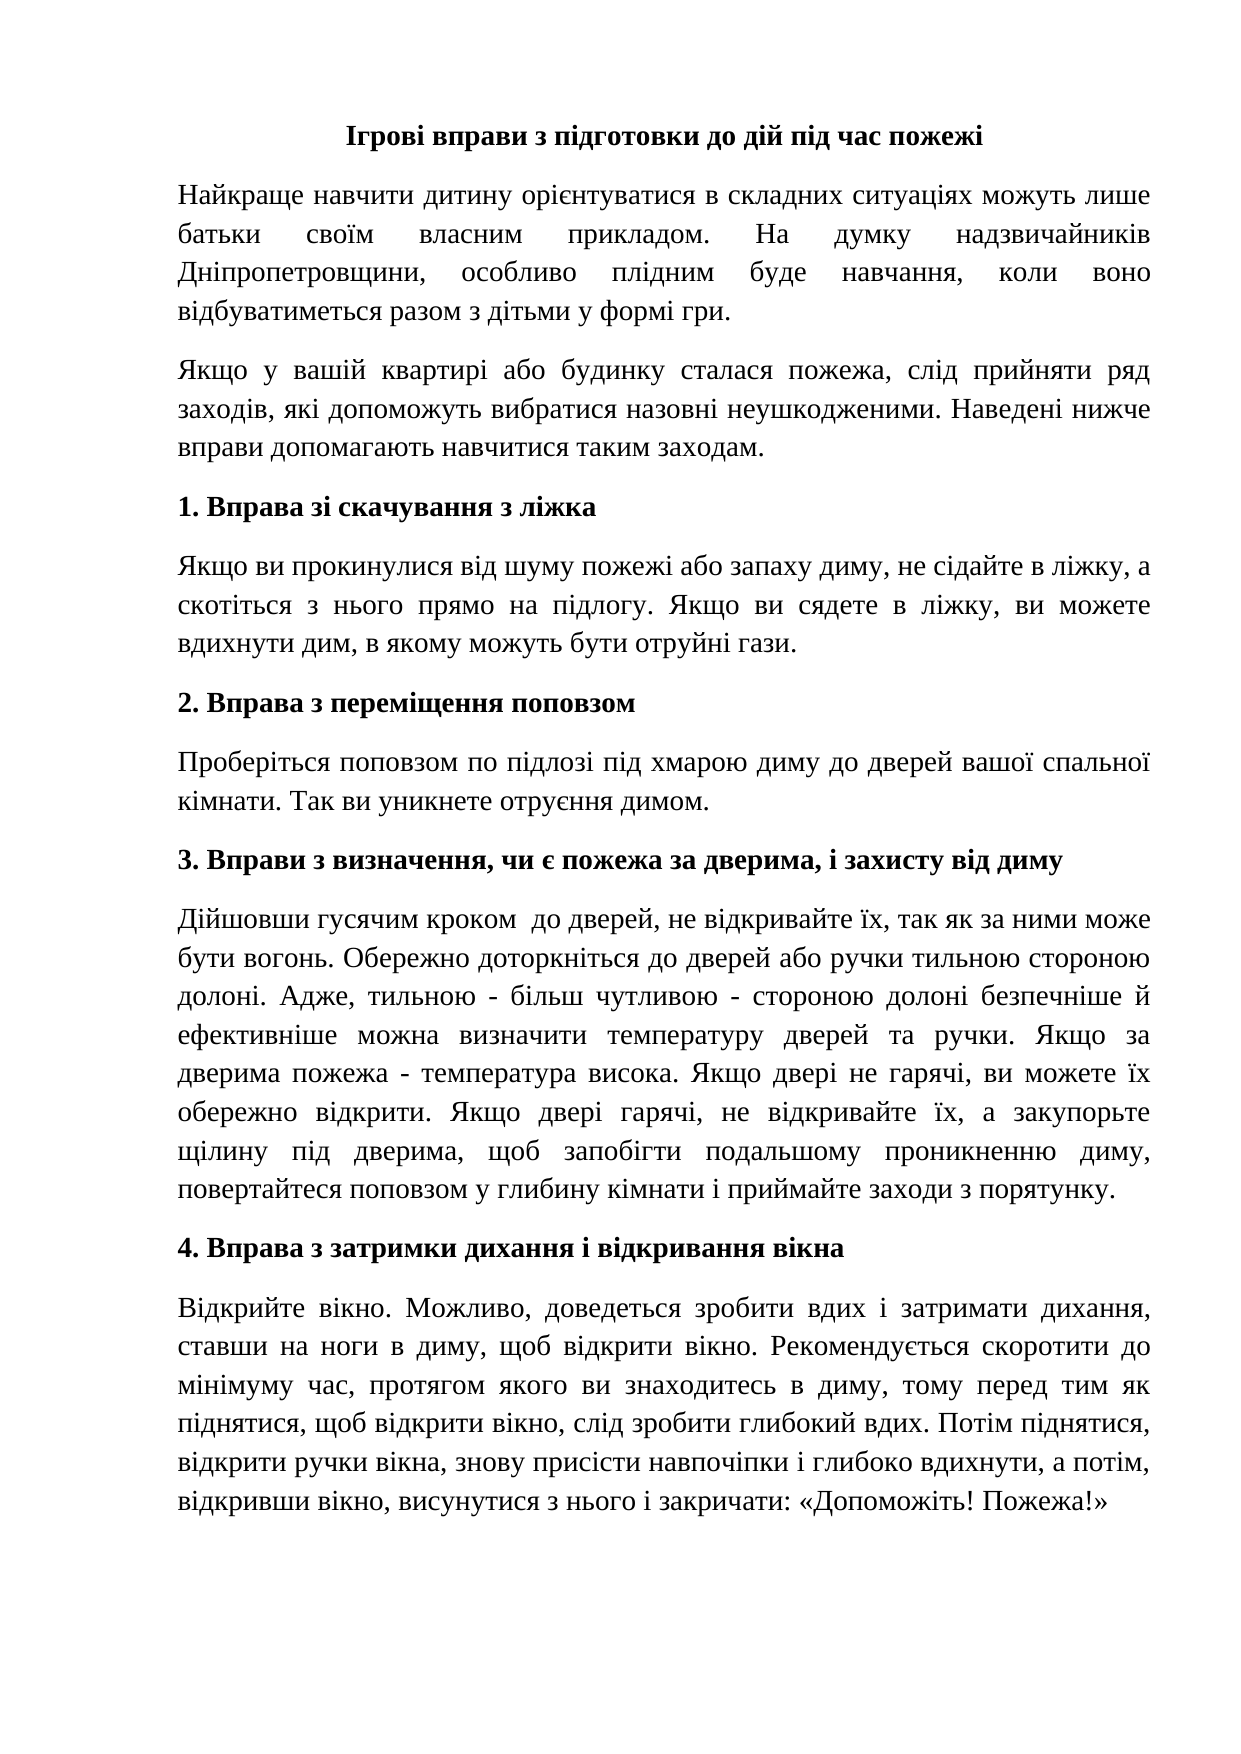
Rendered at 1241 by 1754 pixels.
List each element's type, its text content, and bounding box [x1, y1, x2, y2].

text 4. Вправа з затримки дихання і відкривання вікна [177, 1231, 1152, 1264]
text Проберіться поповзом по підлозі під хмарою диму до дверей вашої спальної кімнати. Так ви уникнете отруєння димом. [177, 744, 1152, 816]
text 3. Вправи з визначення, чи є пожежа за дверима, і захисту від диму [177, 842, 1152, 876]
text Найкраще навчити дитину орієнтуватися в складних ситуаціях можуть лише батьки своїм власним прикладом. На думку надзвичайників Дніпропетровщини, особливо плідним буде навчання, коли воно відбуватиметься разом з дітьми у формі гри. [177, 177, 1152, 327]
text Відкрийте вікно. Можливо, доведеться зробити вдих і затримати дихання, ставши на ноги в диму, щоб відкрити вікно. Рекомендується скоротити до мінімуму час, протягом якого ви знаходитесь в диму, тому перед тим як піднятися, щоб відкрити вікно, слід зробити глибокий вдих. Потім піднятися, відкрити ручки вікна, знову присісти навпочіпки і глибоко вдихнути, а потім, відкривши вікно, висунутися з нього і закричати: «Допоможіть! Пожежа!» [177, 1290, 1152, 1516]
text Якщо у вашій квартирі або будинку сталася пожежа, слід прийняти ряд заходів, які допоможуть вибратися назовні неушкодженими. Наведені нижче вправи допомагають навчитися таким заходам. [177, 352, 1152, 463]
text 2. Вправа з переміщення поповзом [177, 685, 1152, 718]
text Ігрові вправи з підготовки до дій під час пожежі [177, 118, 1152, 152]
text Якщо ви прокинулися від шуму пожежі або запаху диму, не сідайте в ліжку, а скотіться з нього прямо на підлогу. Якщо ви сядете в ліжку, ви можете вдихнути дим, в якому можуть бути отруйні гази. [177, 548, 1152, 659]
text Дійшовши гусячим кроком до дверей, не відкривайте їх, так як за ними може бути вогонь. Обережно доторкніться до дверей або ручки тильною стороною долоні. Адже, тильною - більш чутливою - стороною долоні безпечніше й ефективніше можна визначити температуру дверей та ручки. Якщо за дверима пожежа - температура висока. Якщо двері не гарячі, ви можете їх обережно відкрити. Якщо двері гарячі, не відкривайте їх, а закупорьте щілину під дверима, щоб запобігти подальшому проникненню диму, повертайтеся поповзом у глибину кімнати і приймайте заходи з порятунку. [177, 901, 1152, 1205]
text 1. Вправа зі скачування з ліжка [177, 489, 1152, 522]
